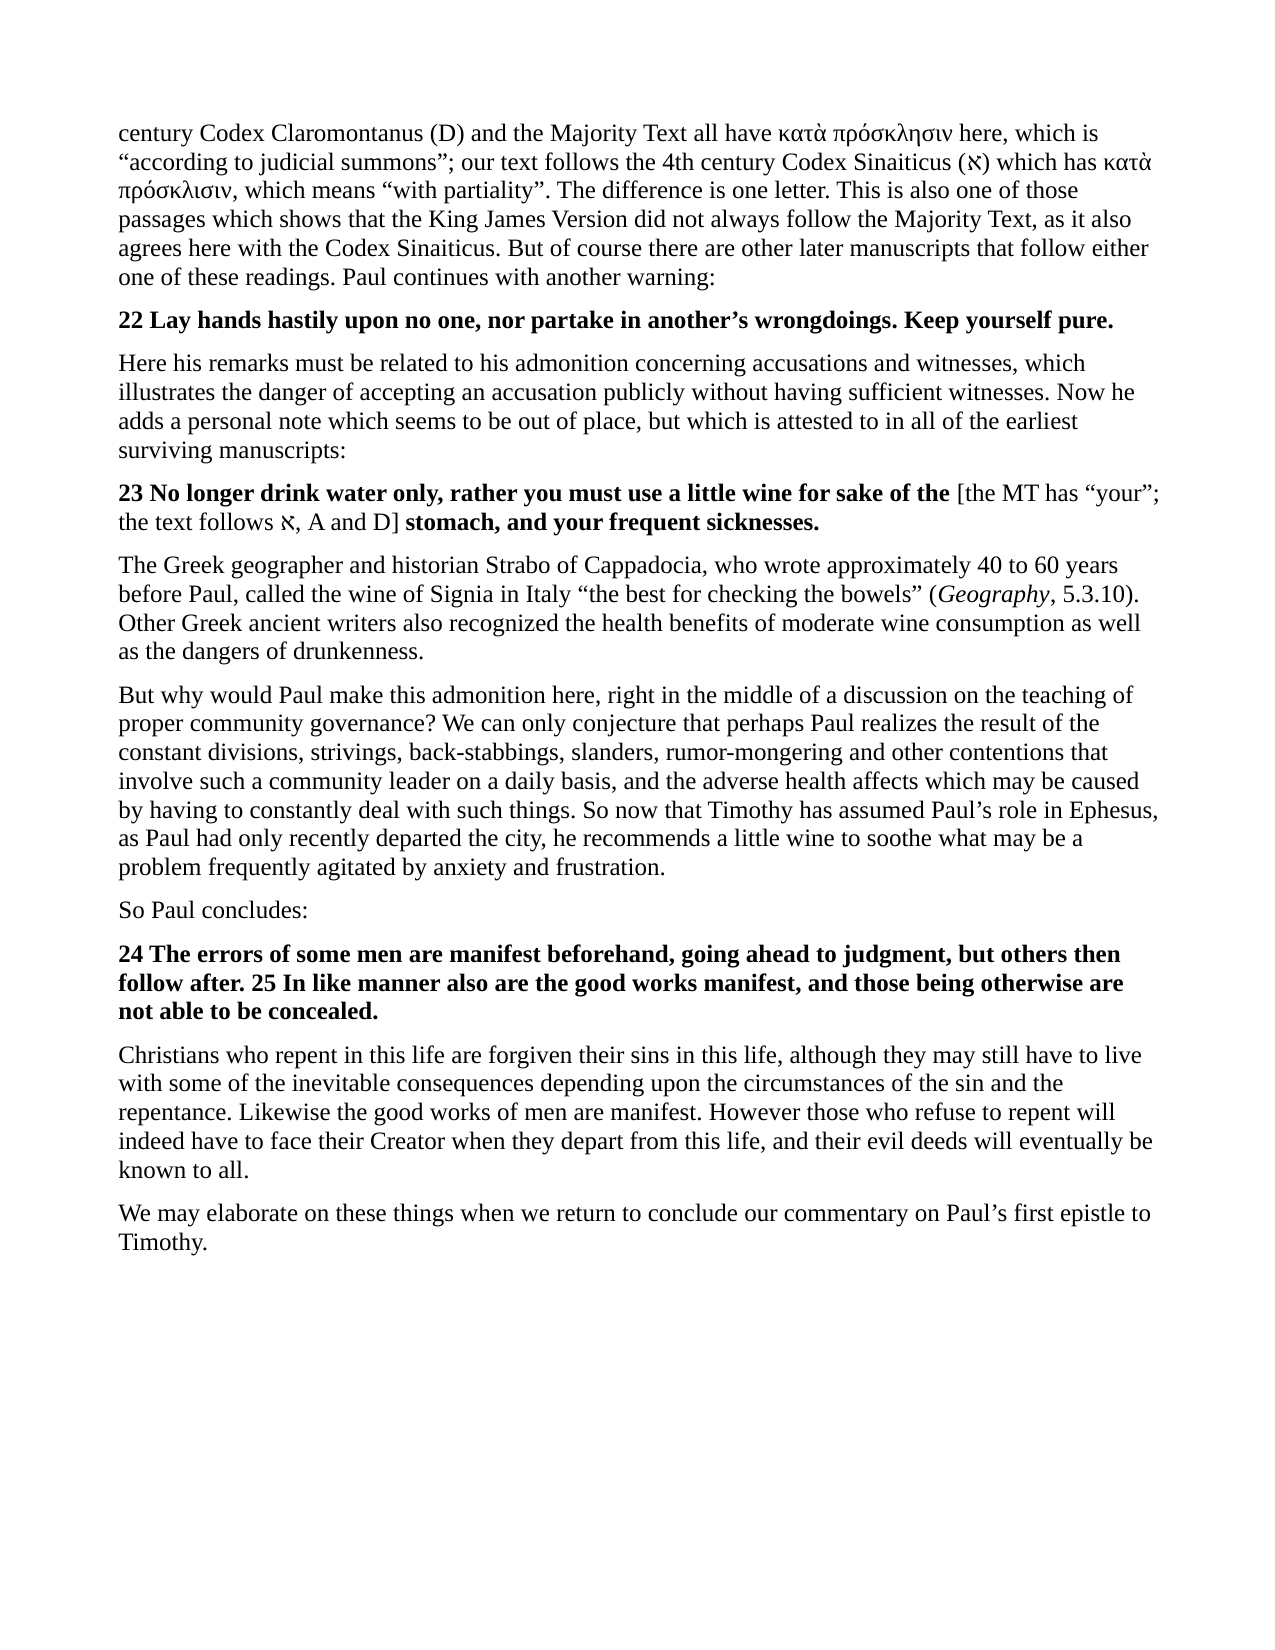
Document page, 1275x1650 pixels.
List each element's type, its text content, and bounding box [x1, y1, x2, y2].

text 24 The errors of some men are manifest beforehand, going ahead to judgment, but others then follow after. 25 In like manner also are the good works manifest, and those being otherwise are not able to be concealed. [118, 939, 1160, 1025]
text 23 No longer drink water only, rather you must use a little wine for sake of the [the MT has “your”; the text follows א, A and D] stomach, and your frequent sicknesses. [118, 478, 1160, 536]
text Christians who repent in this life are forgiven their sins in this life, although they may still have to live with some of the inevitable consequences depending upon the circumstances of the sin and the repentance. Likewise the good works of men are manifest. However those who refuse to repent will indeed have to face their Creator when they depart from this life, and their evil deeds will eventually be known to all. [118, 1040, 1160, 1183]
text We may elaborate on these things when we return to conclude our commentary on Paul’s first epistle to Timothy. [118, 1198, 1160, 1256]
text But why would Paul make this admonition here, right in the middle of a discussion on the teaching of proper community governance? We can only conjecture that perhaps Paul realizes the result of the constant divisions, strivings, back-stabbings, slanders, rumor-mongering and other contentions that involve such a community leader on a daily basis, and the adverse health affects which may be caused by having to constantly deal with such things. So now that Timothy has assumed Paul’s role in Ephesus, as Paul had only recently departed the city, he recommends a little wine to soothe what may be a problem frequently agitated by anxiety and frustration. [118, 680, 1160, 881]
text The Greek geographer and historian Strabo of Cappadocia, who wrote approximately 40 to 60 years before Paul, called the wine of Signia in Italy “the best for checking the bowels” (Geography, 5.3.10). Other Greek ancient writers also recognized the health benefits of moderate wine consumption as well as the dangers of drunkenness. [118, 550, 1160, 665]
text Here his remarks must be related to his admonition concerning accusations and witnesses, which illustrates the danger of accepting an accusation publicly without having sufficient witnesses. Now he adds a personal note which seems to be out of place, but which is attested to in all of the earliest surviving manuscripts: [118, 348, 1160, 463]
text So Paul concludes: [118, 896, 1160, 924]
text 22 Lay hands hastily upon no one, nor partake in another’s wrongdoings. Keep yourself pure. [118, 305, 1160, 334]
text century Codex Claromontanus (D) and the Majority Text all have κατὰ πρόσκλησιν here, which is “according to judicial summons”; our text follows the 4th century Codex Sinaiticus (א) which has κατὰ πρόσκλισιν, which means “with partiality”. The difference is one letter. This is also one of those passages which shows that the King James Version did not always follow the Majority Text, as it also agrees here with the Codex Sinaiticus. But of course there are other later manuscripts that follow either one of these readings. Paul continues with another warning: [118, 118, 1160, 291]
